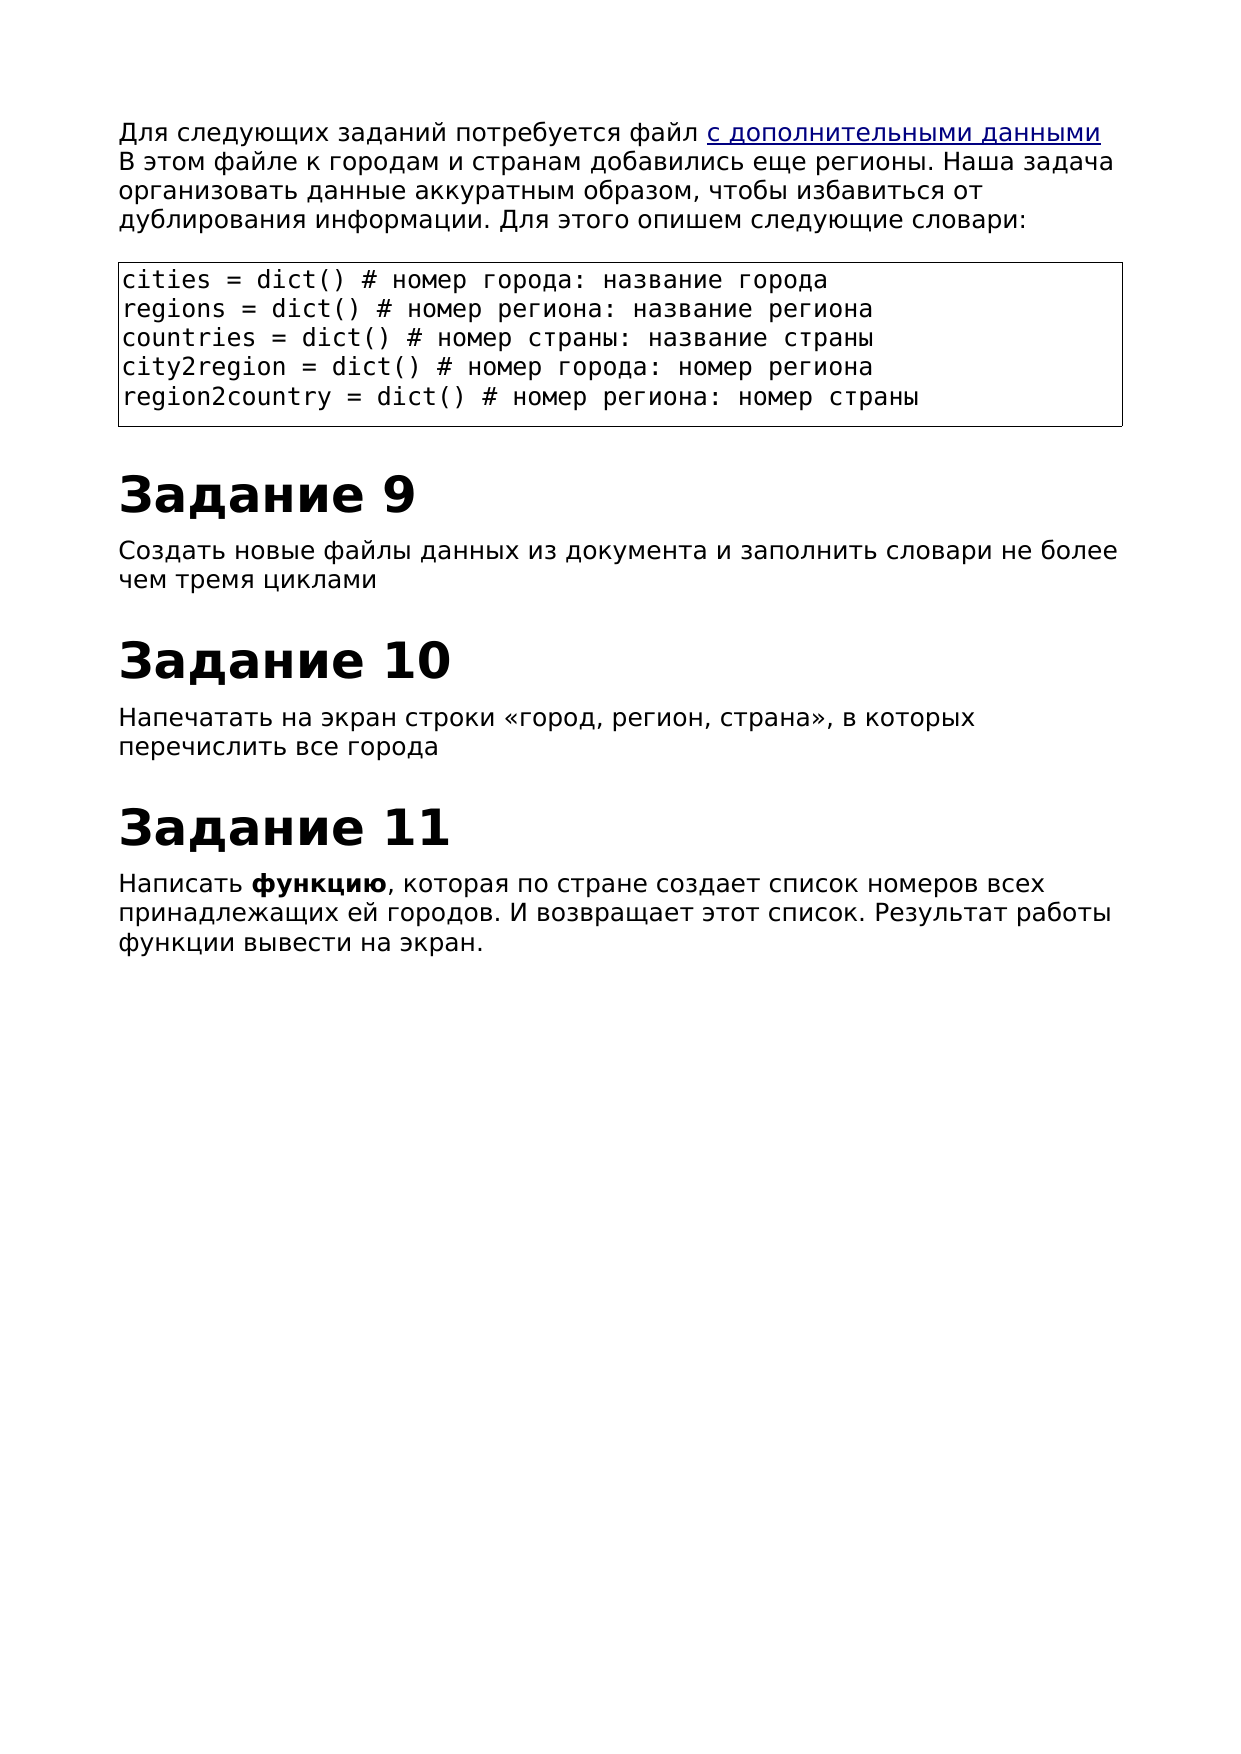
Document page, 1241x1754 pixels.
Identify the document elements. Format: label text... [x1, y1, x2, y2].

text Написать функцию, которая по стране создает список номеров всех принадлежащих ей городов. И возвращает этот список. Результат работы функции вывести на экран. [118, 869, 1122, 957]
subtitle Задание 9 [118, 466, 1122, 524]
text Напечатать на экран строки «город, регион, страна», в которых перечислить все города [118, 703, 1122, 761]
text Для следующих заданий потребуется файл с дополнительными данными В этом файле к городам и странам добавились еще регионы. Наша задача организовать данные аккуратным образом, чтобы избавиться от дублирования информации. Для этого опишем следующие словари: [118, 118, 1122, 235]
text Создать новые файлы данных из документа и заполнить словари не более чем тремя циклами [118, 536, 1122, 594]
table_header cities = dict() # номер города: название города regions = dict() # номер региона: название региона countries = dict() # номер страны: название страны city2region = dict() # номер города: номер региона region2country = dict() # номер региона: номер страны [119, 263, 1122, 426]
subtitle Задание 10 [118, 632, 1122, 690]
subtitle Задание 11 [118, 799, 1122, 857]
